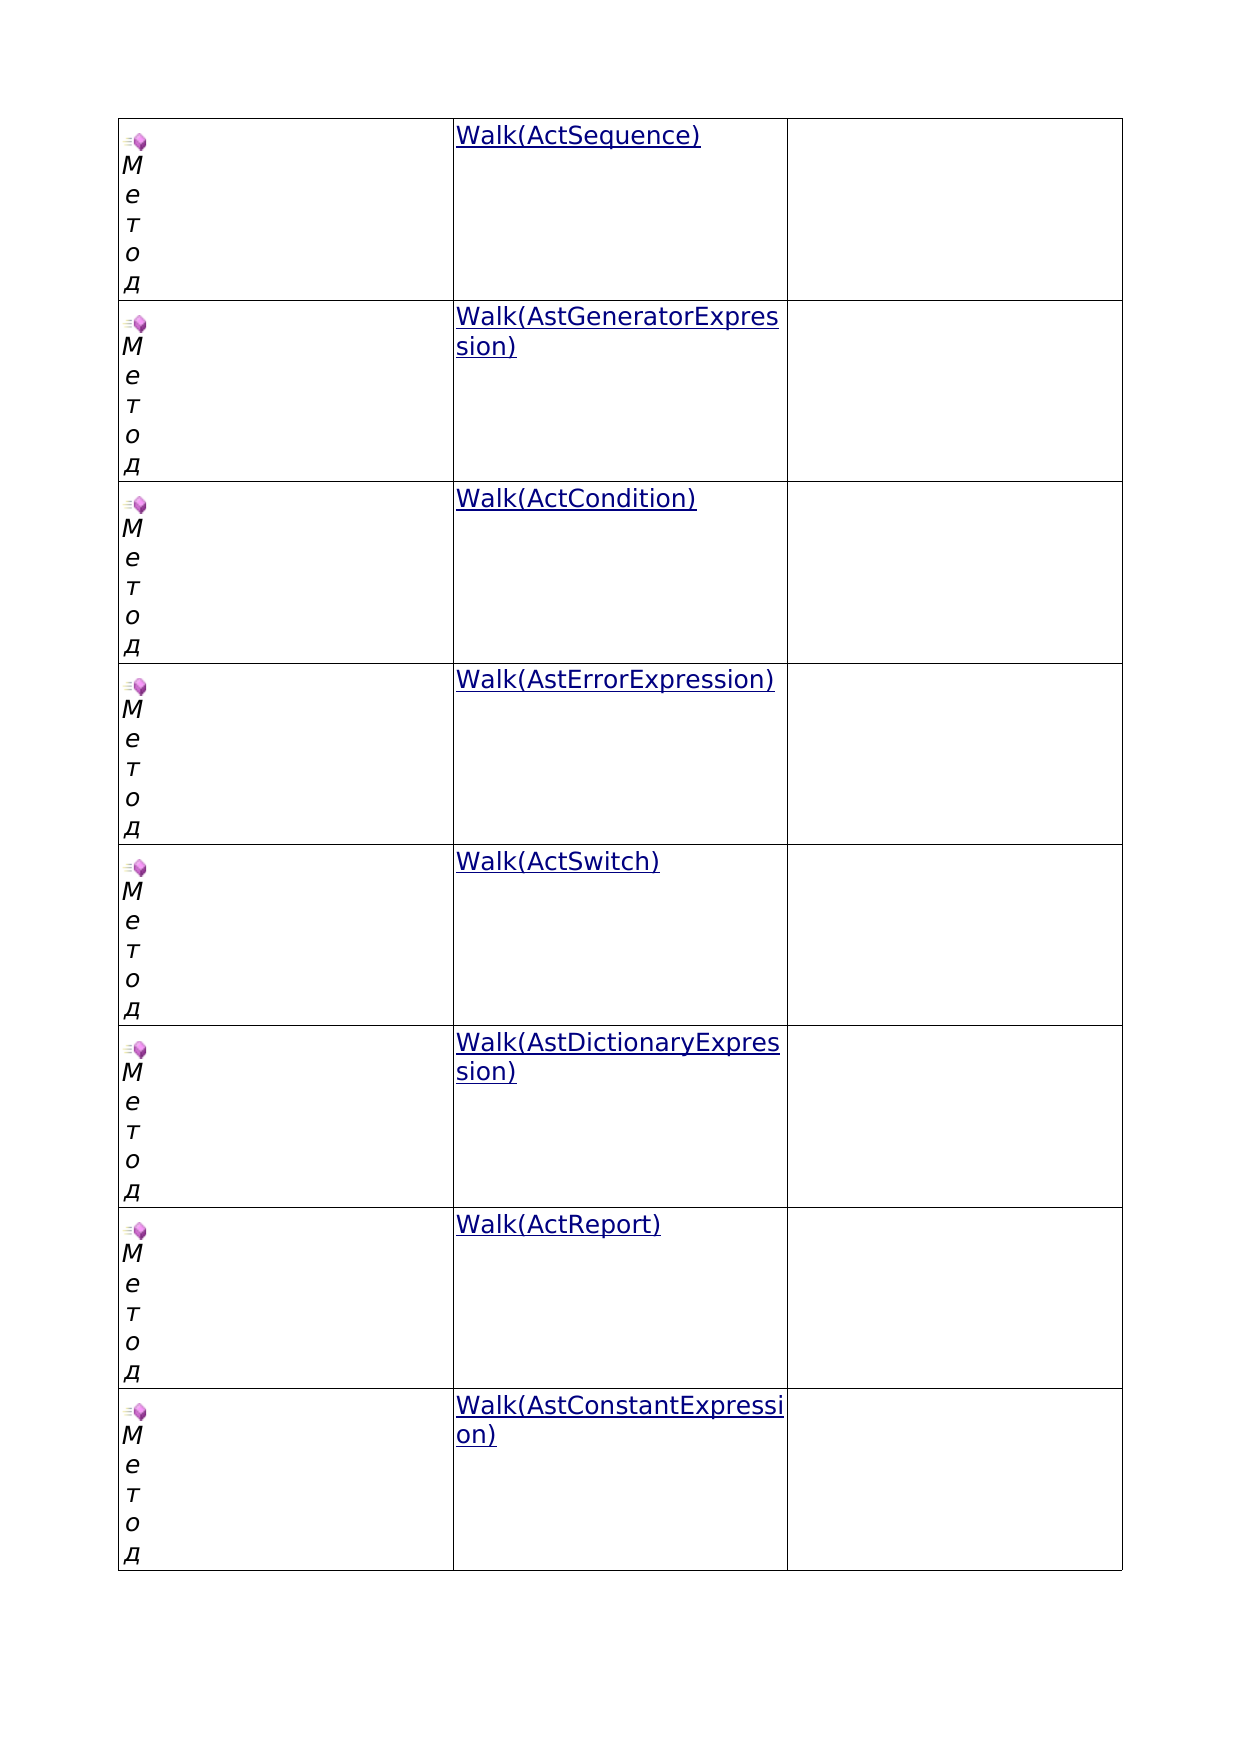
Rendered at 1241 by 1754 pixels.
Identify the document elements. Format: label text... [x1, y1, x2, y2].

table_cell Walk(ActCondition) [454, 482, 787, 662]
table_cell [119, 664, 453, 844]
table_cell [119, 301, 453, 481]
table_cell Walk(AstErrorExpression) [454, 664, 787, 844]
picture [121, 1403, 147, 1421]
table_cell [788, 1026, 1122, 1207]
table_cell [788, 482, 1122, 662]
table_cell [788, 845, 1122, 1025]
picture [121, 133, 147, 151]
table_cell [788, 119, 1122, 299]
table_cell Walk(AstGeneratorExpression) [454, 301, 787, 481]
picture [121, 678, 147, 696]
table_cell [788, 664, 1122, 844]
picture [121, 496, 147, 514]
table_cell [119, 1026, 453, 1207]
picture [121, 859, 147, 877]
picture [121, 1222, 147, 1240]
table_cell [119, 1208, 453, 1388]
table_cell Walk(ActSwitch) [454, 845, 787, 1025]
table_cell Walk(ActSequence) [454, 119, 787, 299]
table_cell [788, 301, 1122, 481]
table_cell [788, 1389, 1122, 1570]
table_cell [119, 482, 453, 662]
picture [121, 1041, 147, 1059]
table_cell Walk(AstDictionaryExpression) [454, 1026, 787, 1207]
table_cell [119, 845, 453, 1025]
table_cell [788, 1208, 1122, 1388]
picture [121, 315, 147, 333]
table_cell Walk(AstConstantExpression) [454, 1389, 787, 1570]
table_cell [119, 119, 453, 299]
table_cell Walk(ActReport) [454, 1208, 787, 1388]
table_cell [119, 1389, 453, 1570]
